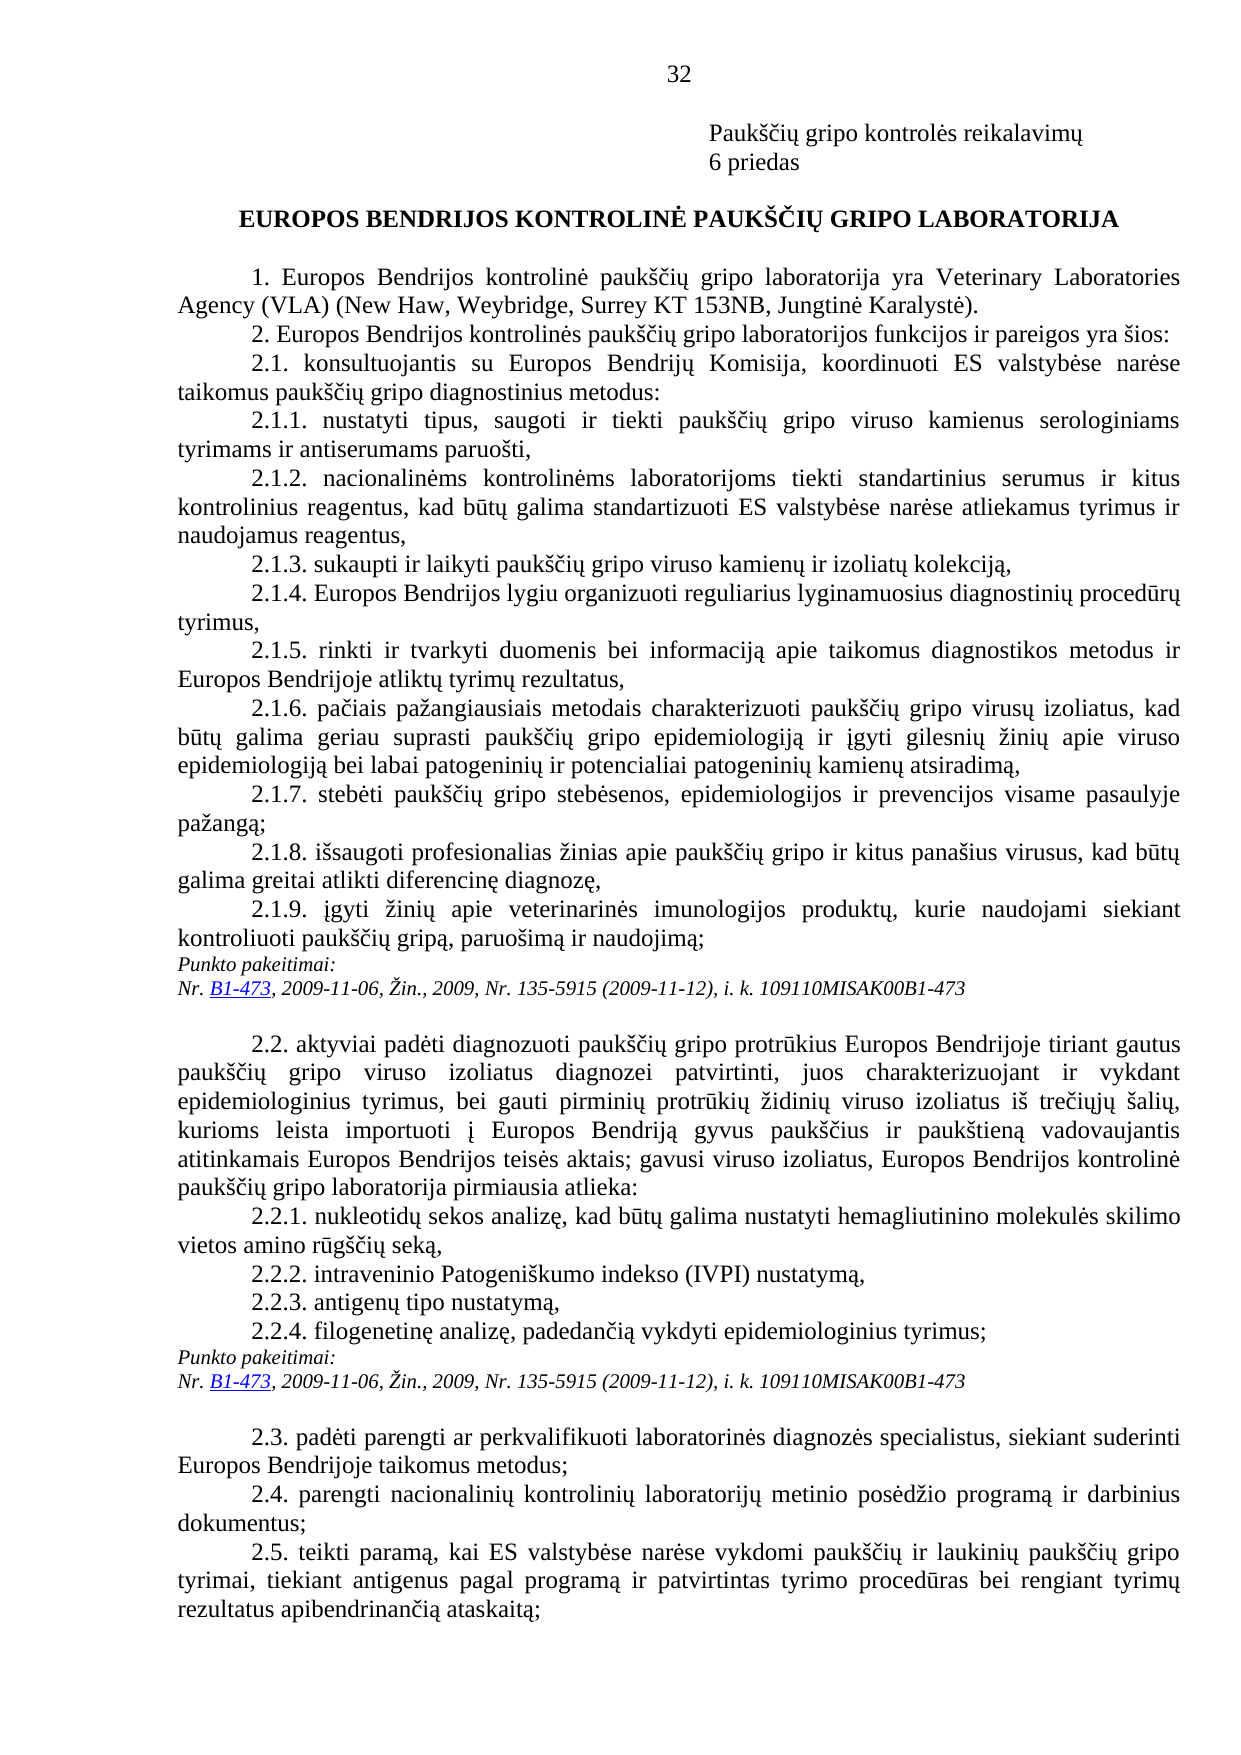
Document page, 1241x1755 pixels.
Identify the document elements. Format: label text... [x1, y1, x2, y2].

text 2.2.1. nukleotidų sekos analizę, kad būtų galima nustatyti hemagliutinino molekulės skilimo vietos amino rūgščių seką, [177, 1201, 1181, 1259]
text 2.1.8. išsaugoti profesionalias žinias apie paukščių gripo ir kitus panašius virusus, kad būtų galima greitai atlikti diferencinę diagnozę, [177, 837, 1181, 894]
text 2.1.4. Europos Bendrijos lygiu organizuoti reguliarius lyginamuosius diagnostinių procedūrų tyrimus, [177, 578, 1181, 636]
text 2.5. teikti paramą, kai ES valstybėse narėse vykdomi paukščių ir laukinių paukščių gripo tyrimai, tiekiant antigenus pagal programą ir patvirtintas tyrimo procedūras bei rengiant tyrimų rezultatus apibendrinančią ataskaitą; [177, 1537, 1181, 1623]
text 2.1.1. nustatyti tipus, saugoti ir tiekti paukščių gripo viruso kamienus serologiniams tyrimams ir antiserumams paruošti, [177, 406, 1181, 463]
text 2.2.3. antigenų tipo nustatymą, [177, 1287, 1181, 1316]
text 2. Europos Bendrijos kontrolinės paukščių gripo laboratorijos funkcijos ir pareigos yra šios: [177, 319, 1181, 348]
text 1. Europos Bendrijos kontrolinė paukščių gripo laboratorija yra Veterinary Laboratories Agency (VLA) (New Haw, Weybridge, Surrey KT 153NB, Jungtinė Karalystė). [177, 262, 1181, 319]
text 2.1.6. pačiais pažangiausiais metodais charakterizuoti paukščių gripo virusų izoliatus, kad būtų galima geriau suprasti paukščių gripo epidemiologiją ir įgyti gilesnių žinių apie viruso epidemiologiją bei labai patogeninių ir potencialiai patogeninių kamienų atsiradimą, [177, 693, 1181, 779]
text Paukščių gripo kontrolės reikalavimų [709, 118, 1181, 147]
text 2.4. parengti nacionalinių kontrolinių laboratorijų metinio posėdžio programą ir darbinius dokumentus; [177, 1479, 1181, 1537]
text Punkto pakeitimai: [177, 952, 1181, 976]
text Nr. B1-473, 2009-11-06, Žin., 2009, Nr. 135-5915 (2009-11-12), i. k. 109110MISAK00B1-473 [177, 976, 1181, 1000]
text 2.1.5. rinkti ir tvarkyti duomenis bei informaciją apie taikomus diagnostikos metodus ir Europos Bendrijoje atliktų tyrimų rezultatus, [177, 636, 1181, 693]
text Punkto pakeitimai: [177, 1345, 1181, 1369]
text 2.1.2. nacionalinėms kontrolinėms laboratorijoms tiekti standartinius serumus ir kitus kontrolinius reagentus, kad būtų galima standartizuoti ES valstybėse narėse atliekamus tyrimus ir naudojamus reagentus, [177, 463, 1181, 549]
text 6 priedas [177, 147, 1181, 176]
text Nr. B1-473, 2009-11-06, Žin., 2009, Nr. 135-5915 (2009-11-12), i. k. 109110MISAK00B1-473 [177, 1369, 1181, 1393]
text 2.2. aktyviai padėti diagnozuoti paukščių gripo protrūkius Europos Bendrijoje tiriant gautus paukščių gripo viruso izoliatus diagnozei patvirtinti, juos charakterizuojant ir vykdant epidemiologinius tyrimus, bei gauti pirminių protrūkių židinių viruso izoliatus iš trečiųjų šalių, kurioms leista importuoti į Europos Bendriją gyvus paukščius ir paukštieną vadovaujantis atitinkamais Europos Bendrijos teisės aktais; gavusi viruso izoliatus, Europos Bendrijos kontrolinė paukščių gripo laboratorija pirmiausia atlieka: [177, 1029, 1181, 1201]
text 2.2.4. filogenetinę analizę, padedančią vykdyti epidemiologinius tyrimus; [177, 1316, 1181, 1345]
text EUROPOS BENDRIJOS KONTROLINĖ PAUKŠČIŲ GRIPO LABORATORIJA [177, 204, 1181, 233]
text 2.1. konsultuojantis su Europos Bendrijų Komisija, koordinuoti ES valstybėse narėse taikomus paukščių gripo diagnostinius metodus: [177, 348, 1181, 406]
text 2.3. padėti parengti ar perkvalifikuoti laboratorinės diagnozės specialistus, siekiant suderinti Europos Bendrijoje taikomus metodus; [177, 1422, 1181, 1479]
text 2.1.9. įgyti žinių apie veterinarinės imunologijos produktų, kurie naudojami siekiant kontroliuoti paukščių gripą, paruošimą ir naudojimą; [177, 894, 1181, 952]
text 2.1.3. sukaupti ir laikyti paukščių gripo viruso kamienų ir izoliatų kolekciją, [177, 549, 1181, 578]
text 2.2.2. intraveninio Patogeniškumo indekso (IVPI) nustatymą, [177, 1259, 1181, 1287]
text 2.1.7. stebėti paukščių gripo stebėsenos, epidemiologijos ir prevencijos visame pasaulyje pažangą; [177, 779, 1181, 837]
